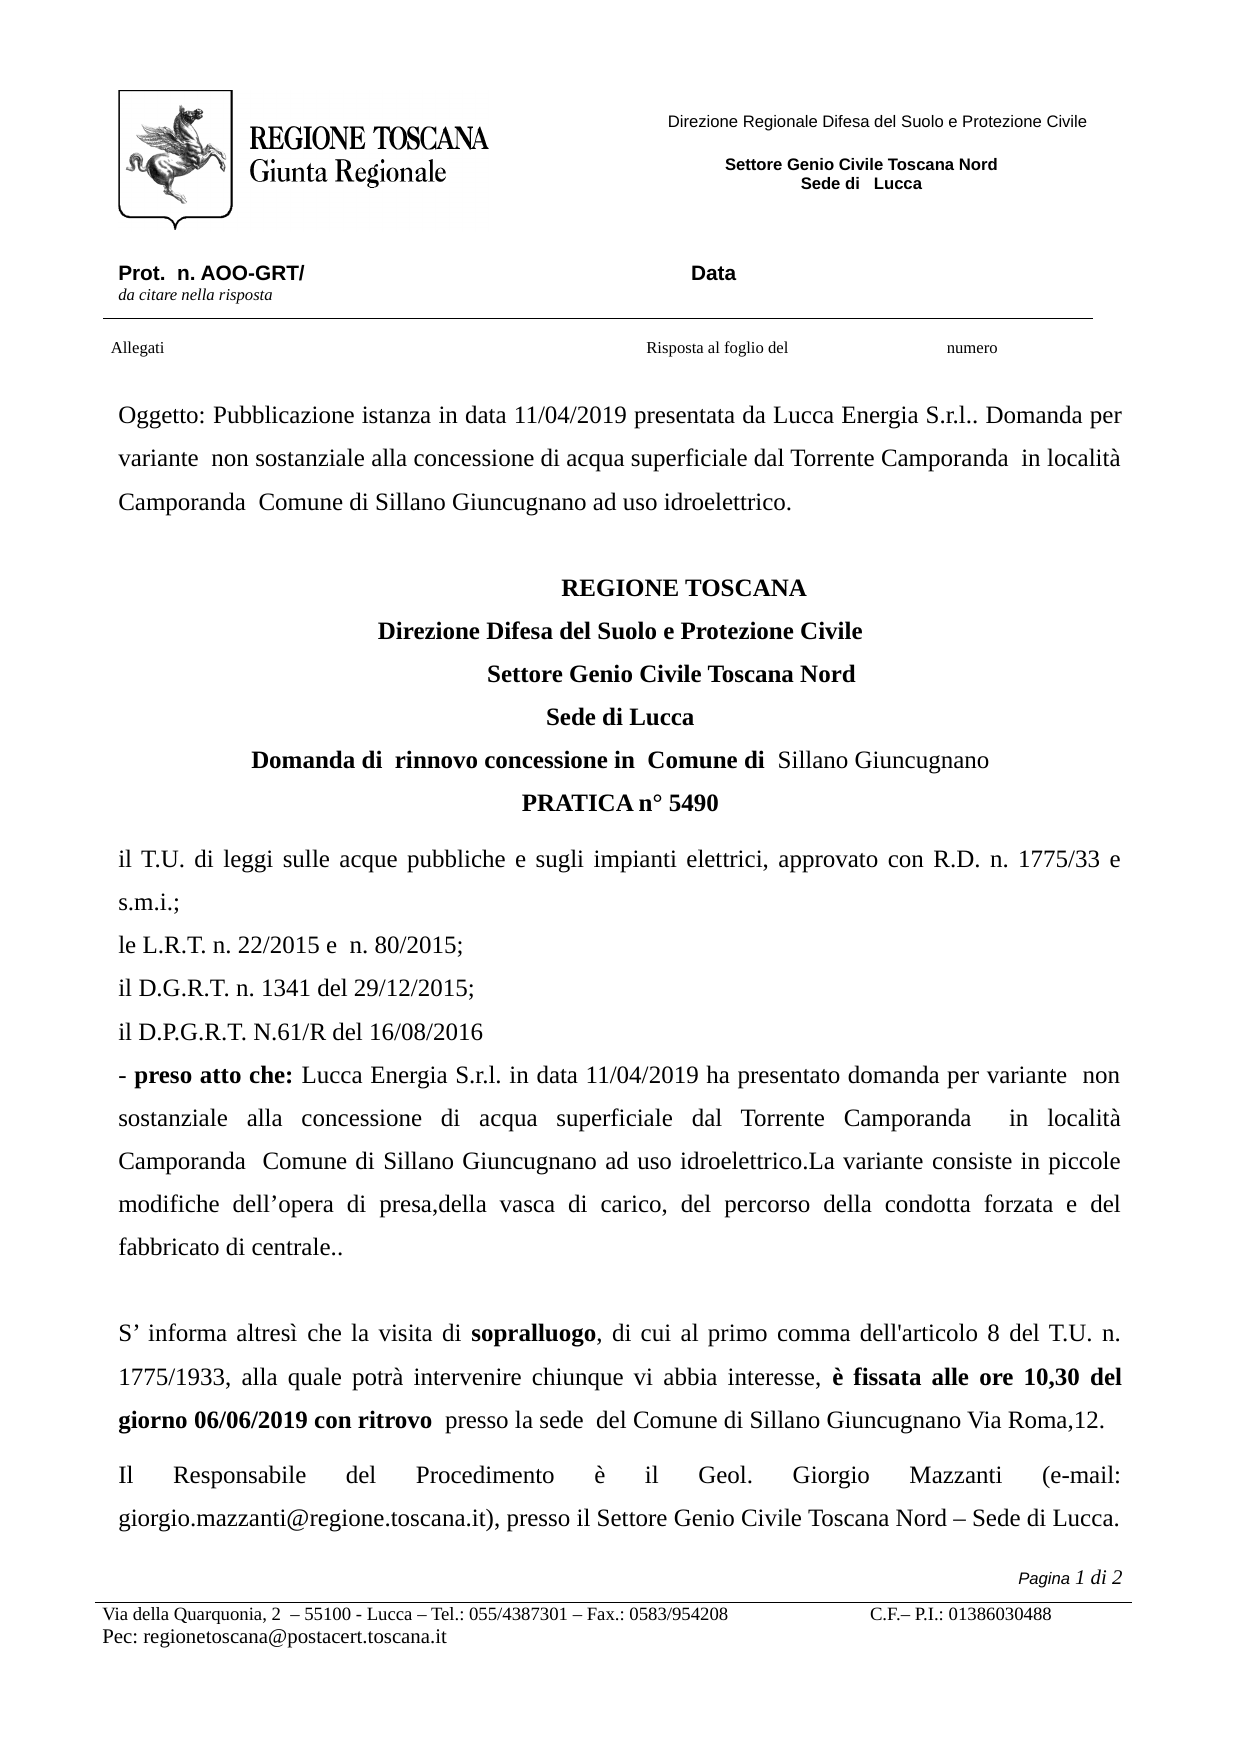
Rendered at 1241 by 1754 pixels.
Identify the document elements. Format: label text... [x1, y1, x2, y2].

picture [118, 90, 489, 232]
list Il Responsabile del Procedimento è il Geol. Giorgio Mazzanti (e-mail: giorgio.mazzanti@regione.toscana.it), presso il Settore Genio Civile Toscana Nord – Sede di Lucca. [118, 1460, 1122, 1532]
list Settore Genio Civile Toscana Nord [118, 659, 1122, 688]
list il T.U. di leggi sulle acque pubbliche e sugli impianti elettrici, approvato con R.D. n. 1775/33 e s.m.i.; [118, 844, 1122, 916]
table_header [103, 304, 639, 318]
list - preso atto che: Lucca Energia S.r.l. in data 11/04/2019 ha presentato domanda per variante non sostanziale alla concessione di acqua superficiale dal Torrente Camporanda in località Camporanda Comune di Sillano Giuncugnano ad uso idroelettrico.La variante consiste in piccole modifiche dell’opera di presa,della vasca di carico, del percorso della condotta forzata e del fabbricato di centrale.. [118, 1060, 1122, 1261]
table_header [639, 304, 1093, 318]
subtitle Prot. n. AOO-GRT/ Data [118, 260, 1122, 284]
list il D.P.G.R.T. N.61/R del 16/08/2016 [118, 1017, 1122, 1045]
text REGIONE TOSCANA [118, 573, 1063, 602]
list Domanda di rinnovo concessione in Comune di Sillano Giuncugnano [118, 745, 1122, 774]
list Direzione Difesa del Suolo e Protezione Civile [118, 616, 1122, 645]
text Oggetto: Pubblicazione istanza in data 11/04/2019 presentata da Lucca Energia S.r.l.. Domanda per variante non sostanziale alla concessione di acqua superficiale dal Torrente Camporanda in località Camporanda Comune di Sillano Giuncugnano ad uso idroelettrico. [118, 400, 1122, 515]
list PRATICA n° 5490 [118, 788, 1122, 817]
table_cell Risposta al foglio del numero [639, 338, 1093, 357]
list Sede di Lucca [118, 702, 1122, 731]
table_cell Allegati [103, 338, 639, 357]
table_cell [103, 319, 639, 338]
table_cell [639, 319, 1093, 338]
list S’ informa altresì che la visita di sopralluogo, di cui al primo comma dell'articolo 8 del T.U. n. 1775/1933, alla quale potrà intervenire chiunque vi abbia interesse, è fissata alle ore 10,30 del giorno 06/06/2019 con ritrovo presso la sede del Comune di Sillano Giuncugnano Via Roma,12. [118, 1318, 1122, 1433]
list il D.G.R.T. n. 1341 del 29/12/2015; [118, 973, 1122, 1002]
list le L.R.T. n. 22/2015 e n. 80/2015; [118, 930, 1122, 959]
text da citare nella risposta [118, 284, 1122, 303]
